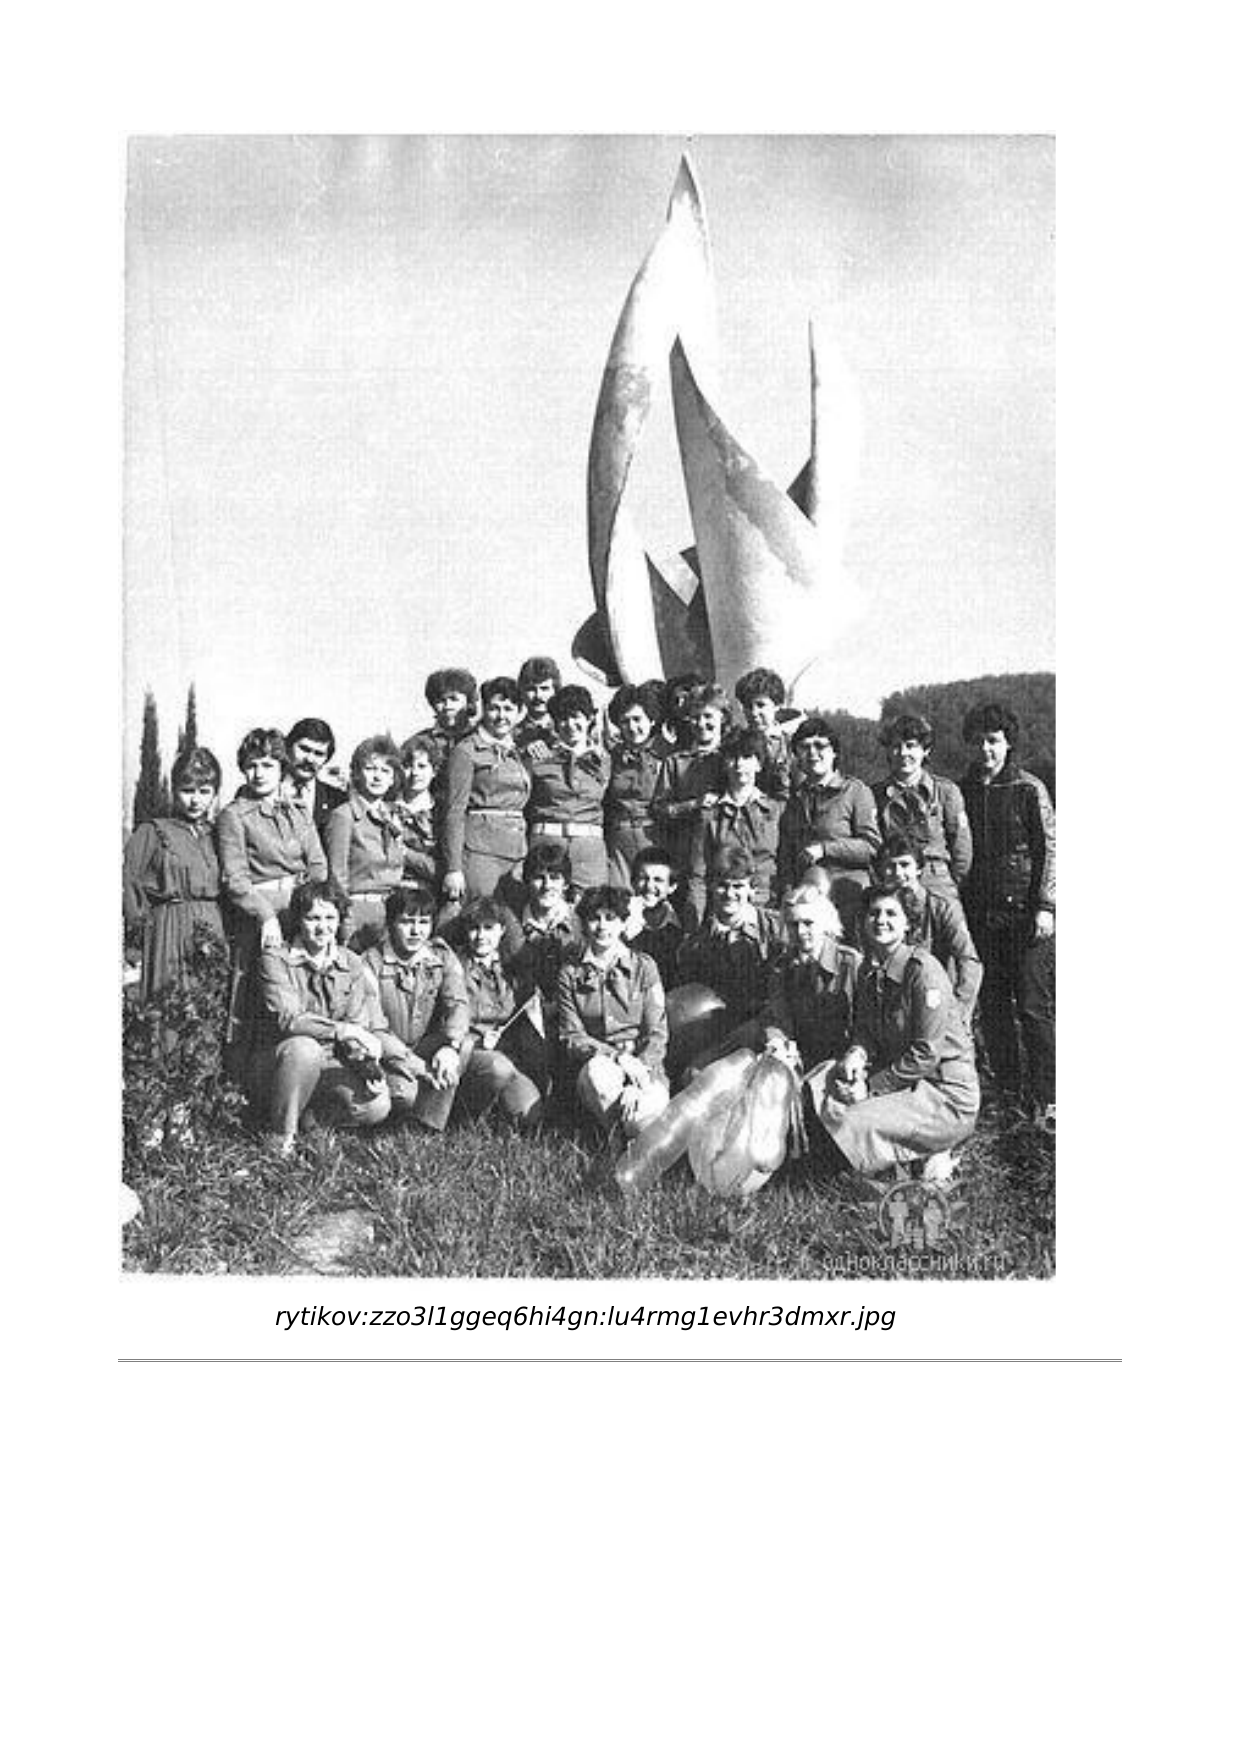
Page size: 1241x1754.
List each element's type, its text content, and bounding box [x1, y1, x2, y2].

text rytikov:zzo3l1ggeq6hi4gn:lu4rmg1evhr3dmxr.jpg [118, 1303, 1056, 1332]
picture [118, 130, 1056, 1303]
